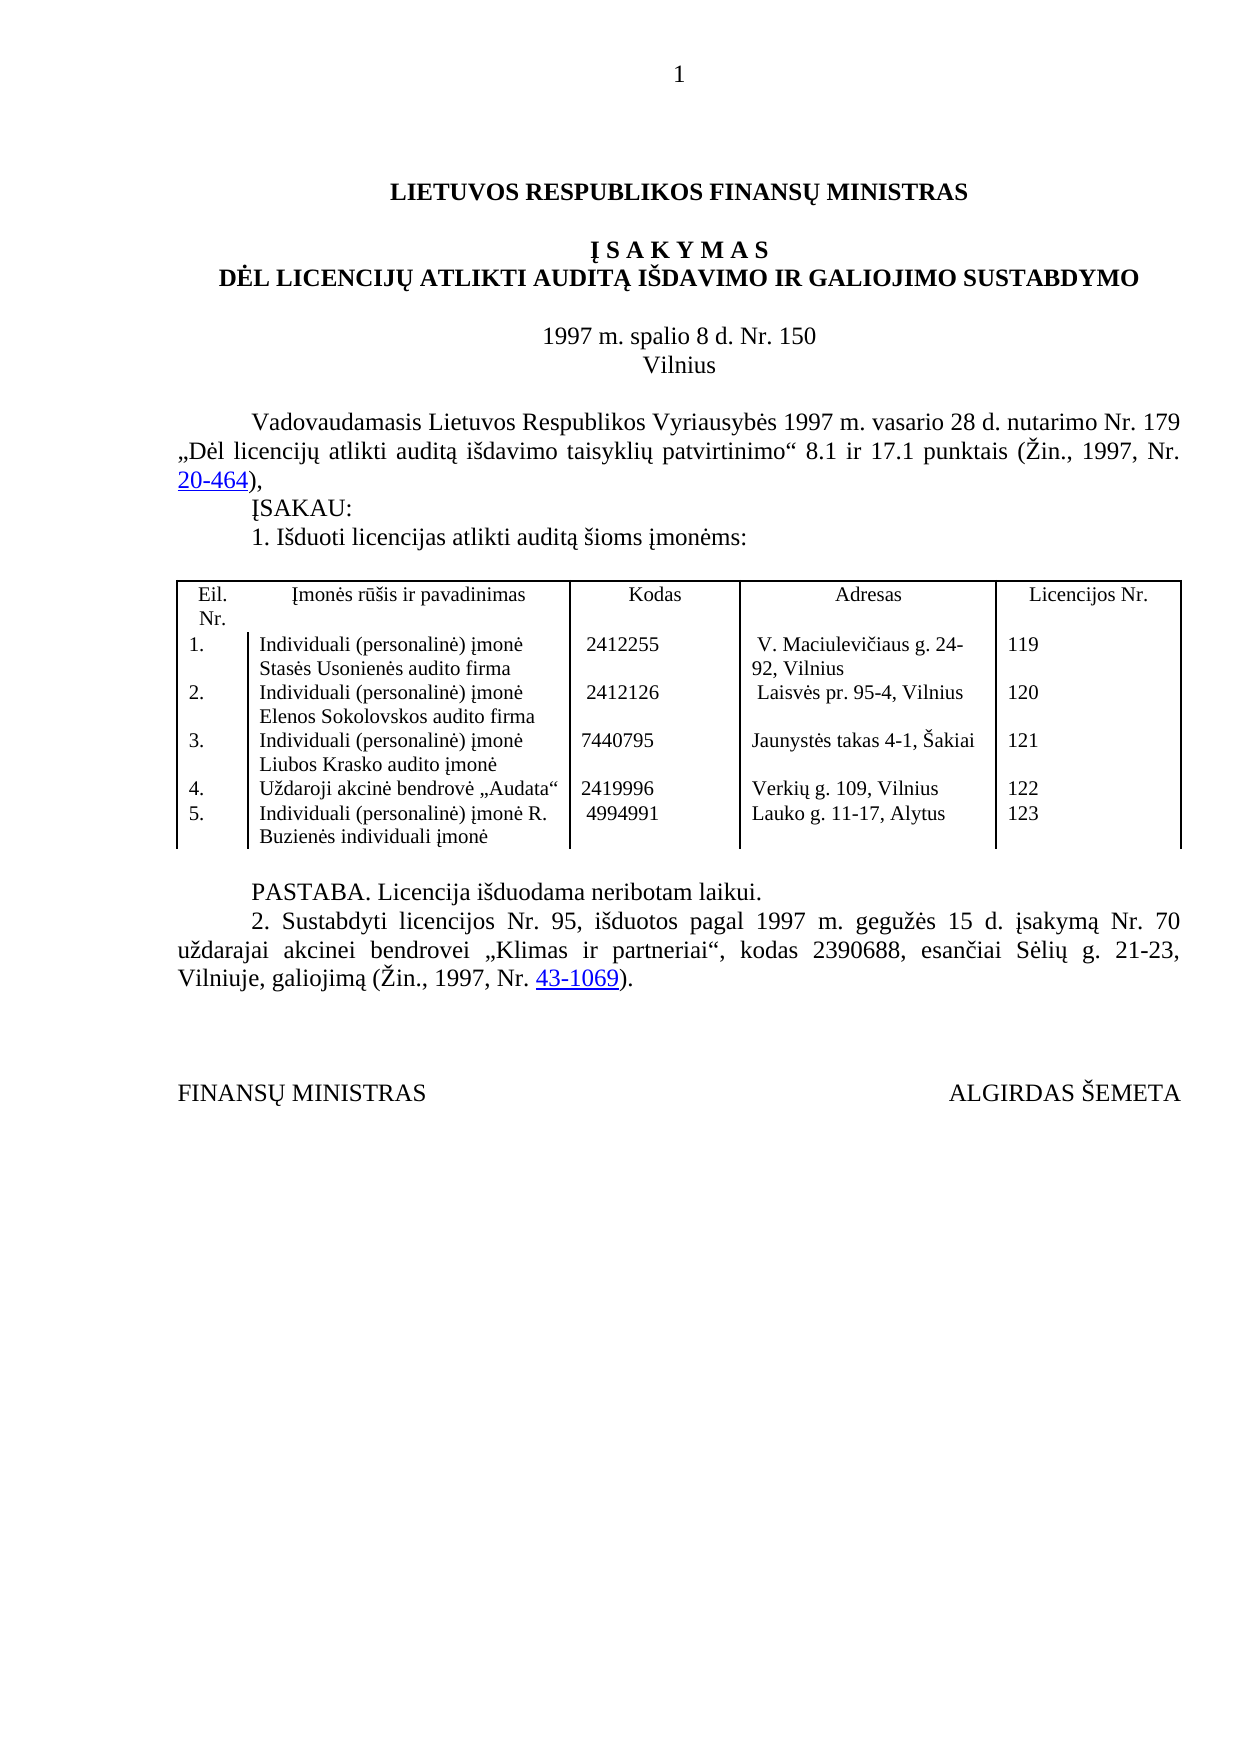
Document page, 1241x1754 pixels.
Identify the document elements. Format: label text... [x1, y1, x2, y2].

table_cell 2412255 [571, 632, 739, 680]
text 1. Išduoti licencijas atlikti auditą šioms įmonėms: [177, 522, 1181, 551]
table_cell Individuali (personalinė) įmonė Liubos Krasko audito įmonė [249, 728, 569, 776]
table_cell [571, 606, 739, 632]
text Vadovaudamasis Lietuvos Respublikos Vyriausybės 1997 m. vasario 28 d. nutarimo Nr. 179 „Dėl licencijų atlikti auditą išdavimo taisyklių patvirtinimo“ 8.1 ir 17.1 punktais (Žin., 1997, Nr. 20-464), [177, 407, 1181, 493]
table_cell [741, 606, 995, 632]
text Pastaba. Licencija išduodama neribotam laikui. [177, 877, 1181, 906]
table_cell V. Maciulevičiaus g. 24-92, Vilnius [741, 632, 995, 680]
table_cell 121 [997, 728, 1180, 776]
text 1997 m. spalio 8 d. Nr. 150 [177, 321, 1181, 350]
table_cell 2. [178, 680, 247, 728]
table_cell 120 [997, 680, 1180, 728]
table_cell 2412126 [571, 680, 739, 728]
table_cell 122 [997, 776, 1180, 800]
table_cell 7440795 [571, 728, 739, 776]
table_cell [997, 606, 1180, 632]
table_cell 1. [178, 632, 247, 680]
table_cell 5. [178, 800, 247, 848]
table_header Kodas [571, 582, 739, 606]
table_cell 4. [178, 776, 247, 800]
table_cell Lauko g. 11-17, Alytus [741, 800, 995, 848]
table_cell 2419996 [571, 776, 739, 800]
table_cell 4994991 [571, 800, 739, 848]
text ĮSAKAU: [177, 493, 1181, 522]
table_cell Verkių g. 109, Vilnius [741, 776, 995, 800]
table_cell Individuali (personalinė) įmonė Stasės Usonienės audito firma [249, 632, 569, 680]
table_header Įmonės rūšis ir pavadinimas [248, 582, 569, 606]
text DĖL LICENCIJŲ ATLIKTI AUDITĄ IŠDAVIMO IR GALIOJIMO SUSTABDYMO [177, 263, 1181, 292]
table_cell Individuali (personalinė) įmonė Elenos Sokolovskos audito firma [249, 680, 569, 728]
text Vilnius [177, 350, 1181, 378]
table_cell Jaunystės takas 4-1, Šakiai [741, 728, 995, 776]
table_cell Uždaroji akcinė bendrovė „Audata“ [249, 776, 569, 800]
text Į S A K Y M A S [177, 235, 1181, 263]
table_cell Individuali (personalinė) įmonė R. Buzienės individuali įmonė [249, 800, 569, 848]
table_cell 119 [997, 632, 1180, 680]
table_cell Laisvės pr. 95-4, Vilnius [741, 680, 995, 728]
table_header Eil. Nr. [178, 582, 248, 632]
table_header Adresas [741, 582, 995, 606]
text FINANSŲ MINISTRAS ALGIRDAS ŠEMETA [177, 1078, 1181, 1107]
table_header Licencijos Nr. [997, 582, 1180, 606]
table_cell [248, 606, 569, 632]
text 2. Sustabdyti licencijos Nr. 95, išduotos pagal 1997 m. gegužės 15 d. įsakymą Nr. 70 uždarajai akcinei bendrovei „Klimas ir partneriai“, kodas 2390688, esančiai Sėlių g. 21-23, Vilniuje, galiojimą (Žin., 1997, Nr. 43-1069). [177, 906, 1181, 992]
table_cell 123 [997, 800, 1180, 848]
text LIETUVOS RESPUBLIKOS FINANSŲ MINISTRAS [177, 177, 1181, 206]
table_cell 3. [178, 728, 247, 776]
